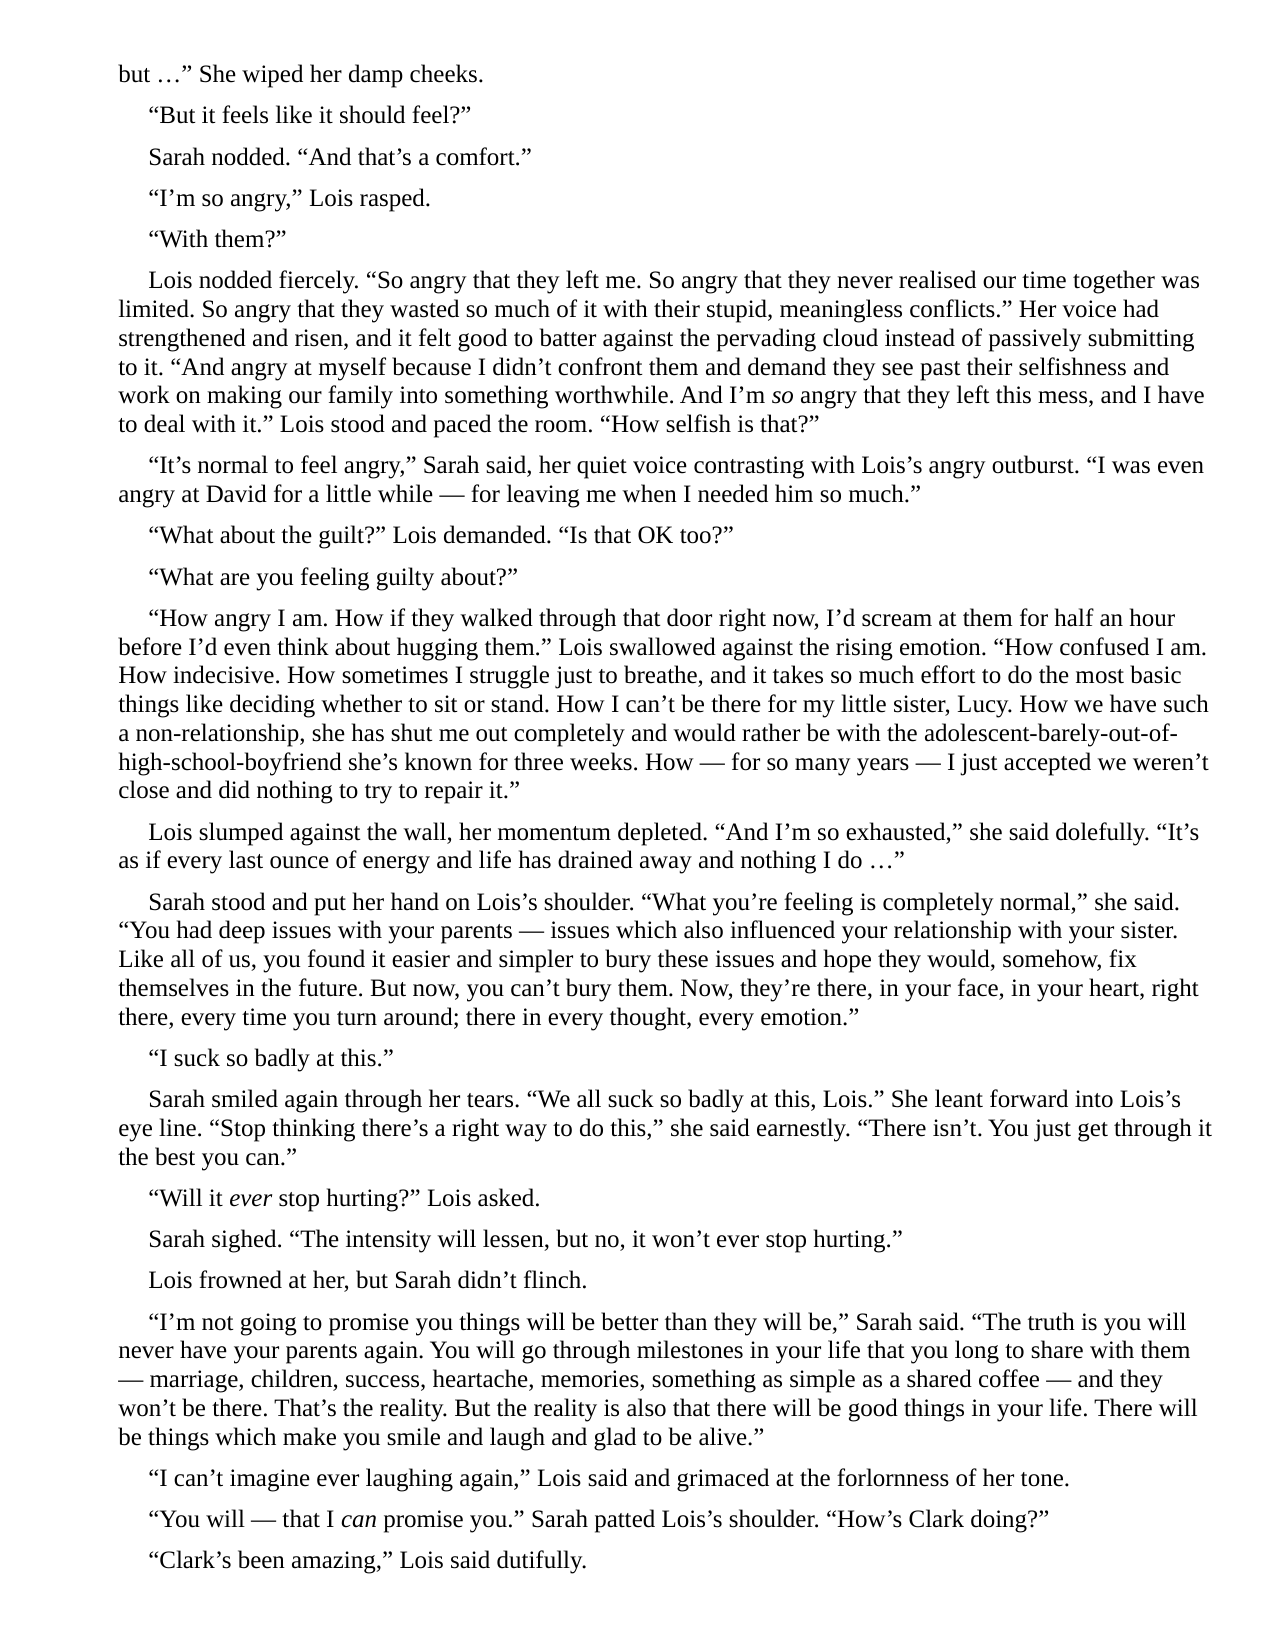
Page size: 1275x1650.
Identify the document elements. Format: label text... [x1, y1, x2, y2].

text Sarah stood and put her hand on Lois’s shoulder. “What you’re feeling is completely normal,” she said. “You had deep issues with your parents — issues which also influenced your relationship with your sister. Like all of us, you found it easier and simpler to bury these issues and hope they would, somehow, fix themselves in the future. But now, you can’t bury them. Now, they’re there, in your face, in your heart, right there, every time you turn around; there in every thought, every emotion.” [118, 887, 1216, 1030]
text “With them?” [118, 224, 1216, 253]
text but …” She wiped her damp cheeks. [118, 59, 1216, 88]
text Lois frowned at her, but Sarah didn’t flinch. [118, 1265, 1216, 1294]
text “You will — that I can promise you.” Sarah patted Lois’s shoulder. “How’s Clark doing?” [118, 1504, 1216, 1533]
text “What are you feeling guilty about?” [118, 562, 1216, 590]
text Sarah nodded. “And that’s a comfort.” [118, 142, 1216, 170]
text “I’m not going to promise you things will be better than they will be,” Sarah said. “The truth is you will never have your parents again. You will go through milestones in your life that you long to share with them — marriage, children, success, heartache, memories, something as simple as a shared coffee — and they won’t be there. That’s the reality. But the reality is also that there will be good things in your life. There will be things which make you smile and laugh and glad to be alive.” [118, 1307, 1216, 1450]
text “I’m so angry,” Lois rasped. [118, 183, 1216, 212]
text Sarah smiled again through her tears. “We all suck so badly at this, Lois.” She leant forward into Lois’s eye line. “Stop thinking there’s a right way to do this,” she said earnestly. “There isn’t. You just get through it the best you can.” [118, 1084, 1216, 1170]
text “Clark’s been amazing,” Lois said dutifully. [118, 1545, 1216, 1574]
text “I can’t imagine ever laughing again,” Lois said and grimaced at the forlornness of her tone. [118, 1463, 1216, 1492]
text “It’s normal to feel angry,” Sarah said, her quiet voice contrasting with Lois’s angry outburst. “I was even angry at David for a little while — for leaving me when I needed him so much.” [118, 450, 1216, 508]
text “Will it ever stop hurting?” Lois asked. [118, 1183, 1216, 1212]
text Lois slumped against the wall, her momentum depleted. “And I’m so exhausted,” she said dolefully. “It’s as if every last ounce of energy and life has drained away and nothing I do …” [118, 817, 1216, 874]
text “What about the guilt?” Lois demanded. “Is that OK too?” [118, 520, 1216, 549]
text “But it feels like it should feel?” [118, 100, 1216, 129]
text Sarah sighed. “The intensity will lessen, but no, it won’t ever stop hurting.” [118, 1224, 1216, 1253]
text “How angry I am. How if they walked through that door right now, I’d scream at them for half an hour before I’d even think about hugging them.” Lois swallowed against the rising emotion. “How confused I am. How indecisive. How sometimes I struggle just to breathe, and it takes so much effort to do the most basic things like deciding whether to sit or stand. How I can’t be there for my little sister, Lucy. How we have such a non-relationship, she has shut me out completely and would rather be with the adolescent-barely-out-of-high-school-boyfriend she’s known for three weeks. How — for so many years — I just accepted we weren’t close and did nothing to try to repair it.” [118, 603, 1216, 804]
text “I suck so badly at this.” [118, 1043, 1216, 1072]
text Lois nodded fiercely. “So angry that they left me. So angry that they never realised our time together was limited. So angry that they wasted so much of it with their stupid, meaningless conflicts.” Her voice had strengthened and risen, and it felt good to batter against the pervading cloud instead of passively submitting to it. “And angry at myself because I didn’t confront them and demand they see past their selfishness and work on making our family into something worthwhile. And I’m so angry that they left this mess, and I have to deal with it.” Lois stood and paced the room. “How selfish is that?” [118, 265, 1216, 438]
